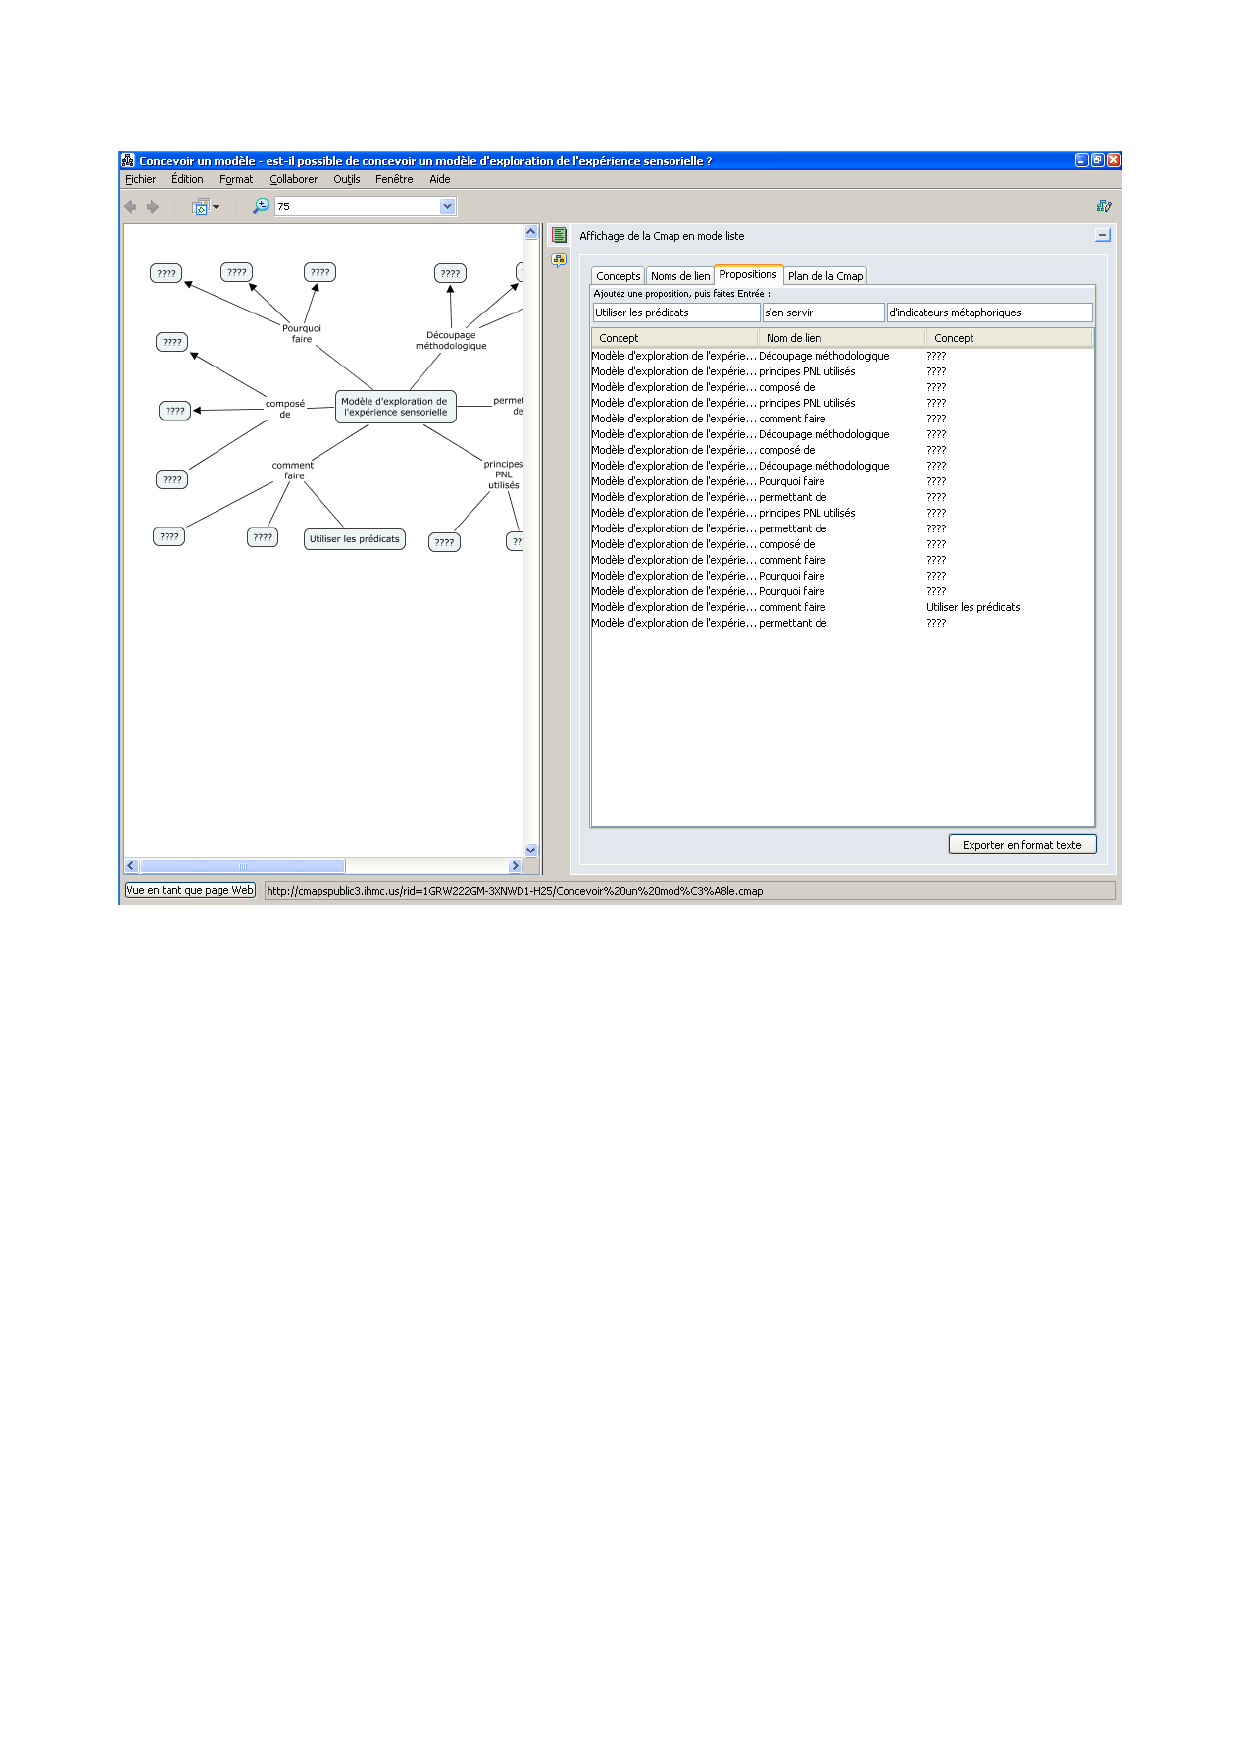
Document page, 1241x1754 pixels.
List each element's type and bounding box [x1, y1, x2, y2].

picture [118, 151, 1122, 905]
